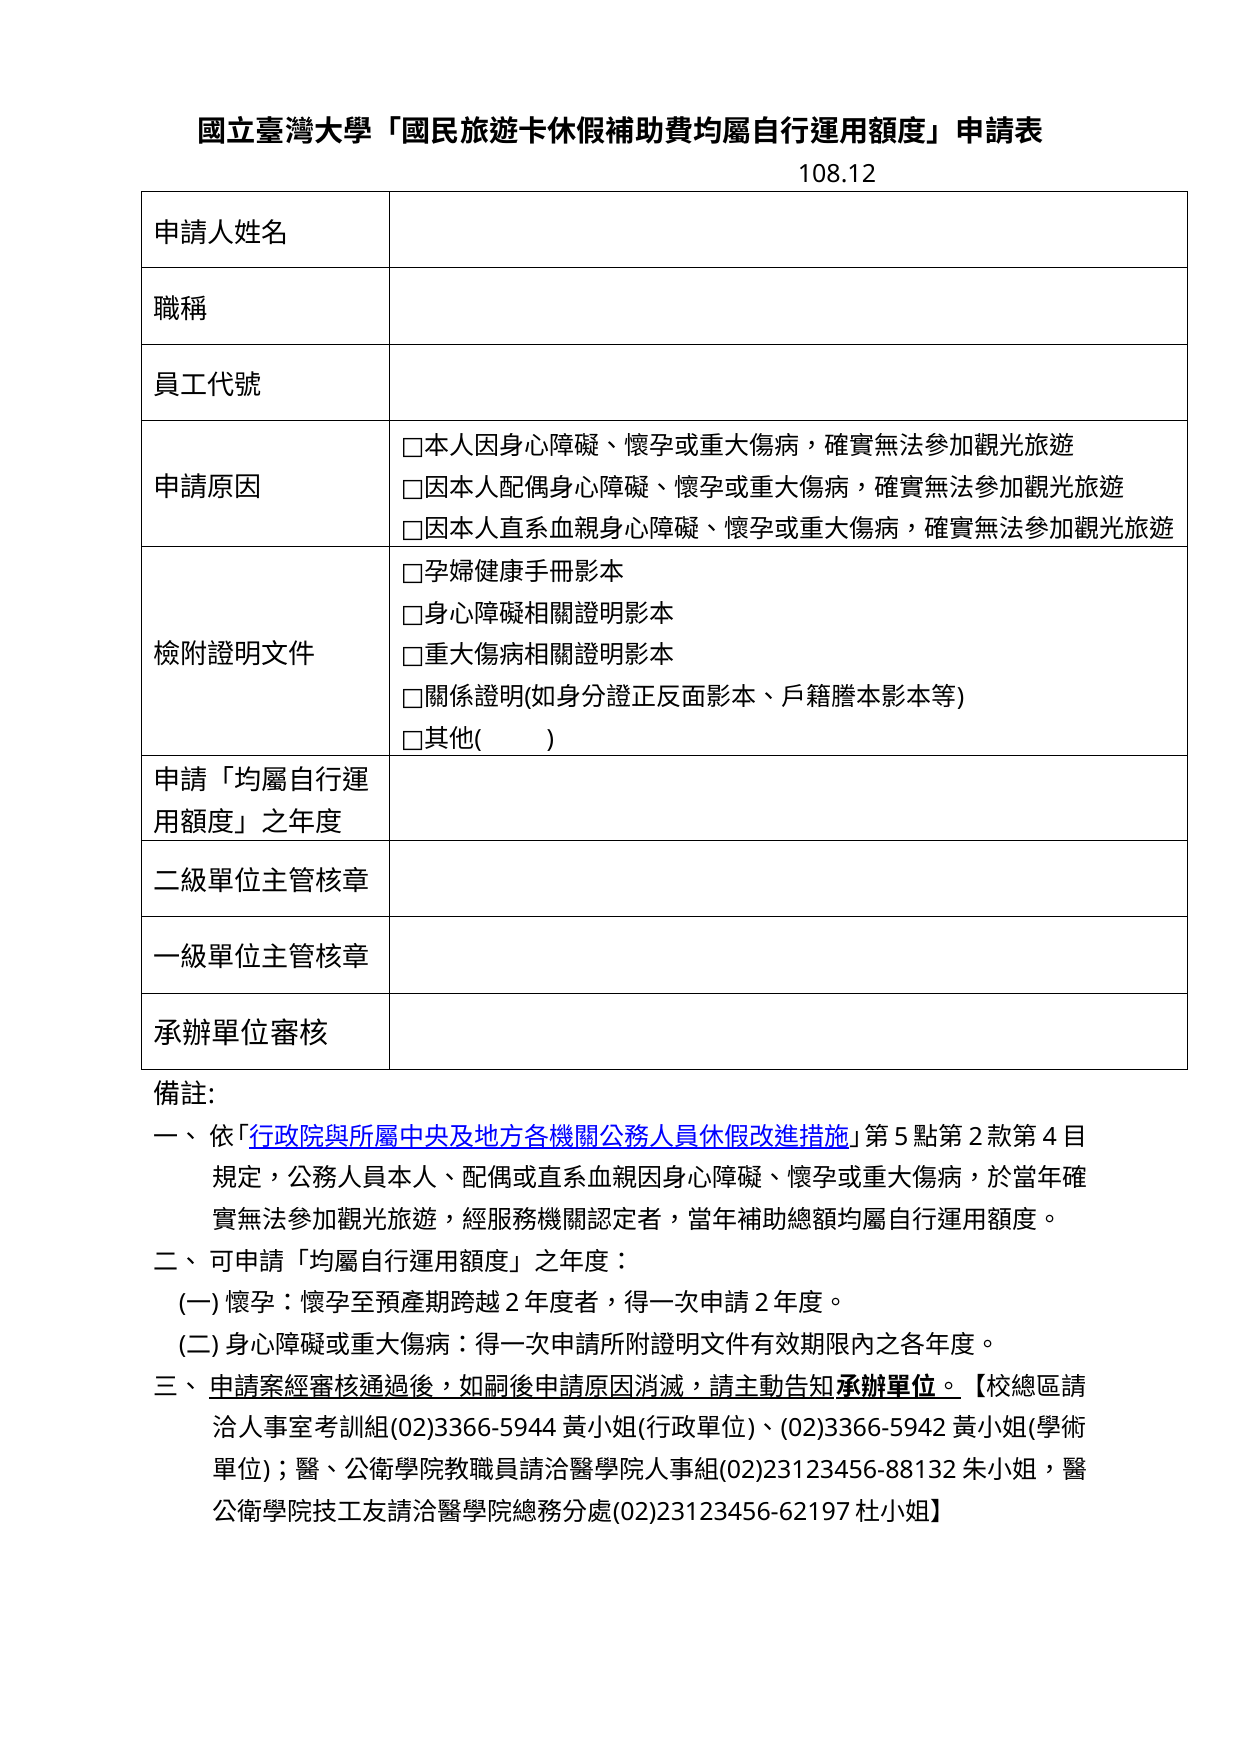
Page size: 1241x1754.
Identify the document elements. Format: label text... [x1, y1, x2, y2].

list 身心障礙或重大傷病：得一次申請所附證明文件有效期限內之各年度。 [178, 1320, 1087, 1362]
table_cell [390, 756, 1187, 840]
text 國立臺灣大學「國民旅遊卡休假補助費均屬自行運用額度」申請表 [153, 108, 1087, 149]
table_cell [390, 345, 1187, 420]
table_cell 員工代號 [142, 345, 389, 420]
table_cell 申請原因 [142, 421, 389, 546]
table_header 申請人姓名 [142, 192, 389, 267]
text 108.12 [153, 149, 1087, 191]
table_cell [390, 841, 1187, 916]
table_cell [390, 917, 1187, 992]
list 可申請「均屬自行運用額度」之年度： [153, 1237, 1087, 1278]
table_cell 職稱 [142, 268, 389, 344]
table_cell 二級單位主管核章 [142, 841, 389, 916]
table_cell 承辦單位審核 [142, 994, 389, 1069]
table_header [390, 192, 1187, 267]
table_cell 一級單位主管核章 [142, 917, 389, 992]
table_cell 檢附證明文件 [142, 547, 389, 755]
table_cell □本人因身心障礙、懷孕或重大傷病，確實無法參加觀光旅遊 □因本人配偶身心障礙、懷孕或重大傷病，確實無法參加觀光旅遊 □因本人直系血親身心障礙、懷孕或重大傷病，確實無法參加觀光旅遊 [390, 421, 1187, 546]
list 依「行政院與所屬中央及地方各機關公務人員休假改進措施」第5點第2款第4目規定，公務人員本人、配偶或直系血親因身心障礙、懷孕或重大傷病，於當年確實無法參加觀光旅遊，經服務機關認定者，當年補助總額均屬自行運用額度。 [153, 1112, 1087, 1237]
list 申請案經審核通過後，如嗣後申請原因消滅，請主動告知承辦單位。【校總區請洽人事室考訓組(02)3366-5944黃小姐(行政單位)、(02)3366-5942黃小姐(學術單位)；醫、公衛學院教職員請洽醫學院人事組(02)23123456-88132朱小姐，醫、公衛學院技工友請洽醫學院總務分處(02)23123456-62197杜小姐】 [153, 1362, 1087, 1528]
table_cell [390, 994, 1187, 1069]
list 懷孕：懷孕至預產期跨越2年度者，得一次申請2年度。 [178, 1278, 1087, 1320]
text 備註: [153, 1070, 1087, 1112]
table_cell [390, 268, 1187, 344]
table_cell □孕婦健康手冊影本 □身心障礙相關證明影本 □重大傷病相關證明影本 □關係證明(如身分證正反面影本、戶籍謄本影本等) □其他( ) [390, 547, 1187, 755]
table_cell 申請「均屬自行運用額度」之年度 [142, 756, 389, 840]
